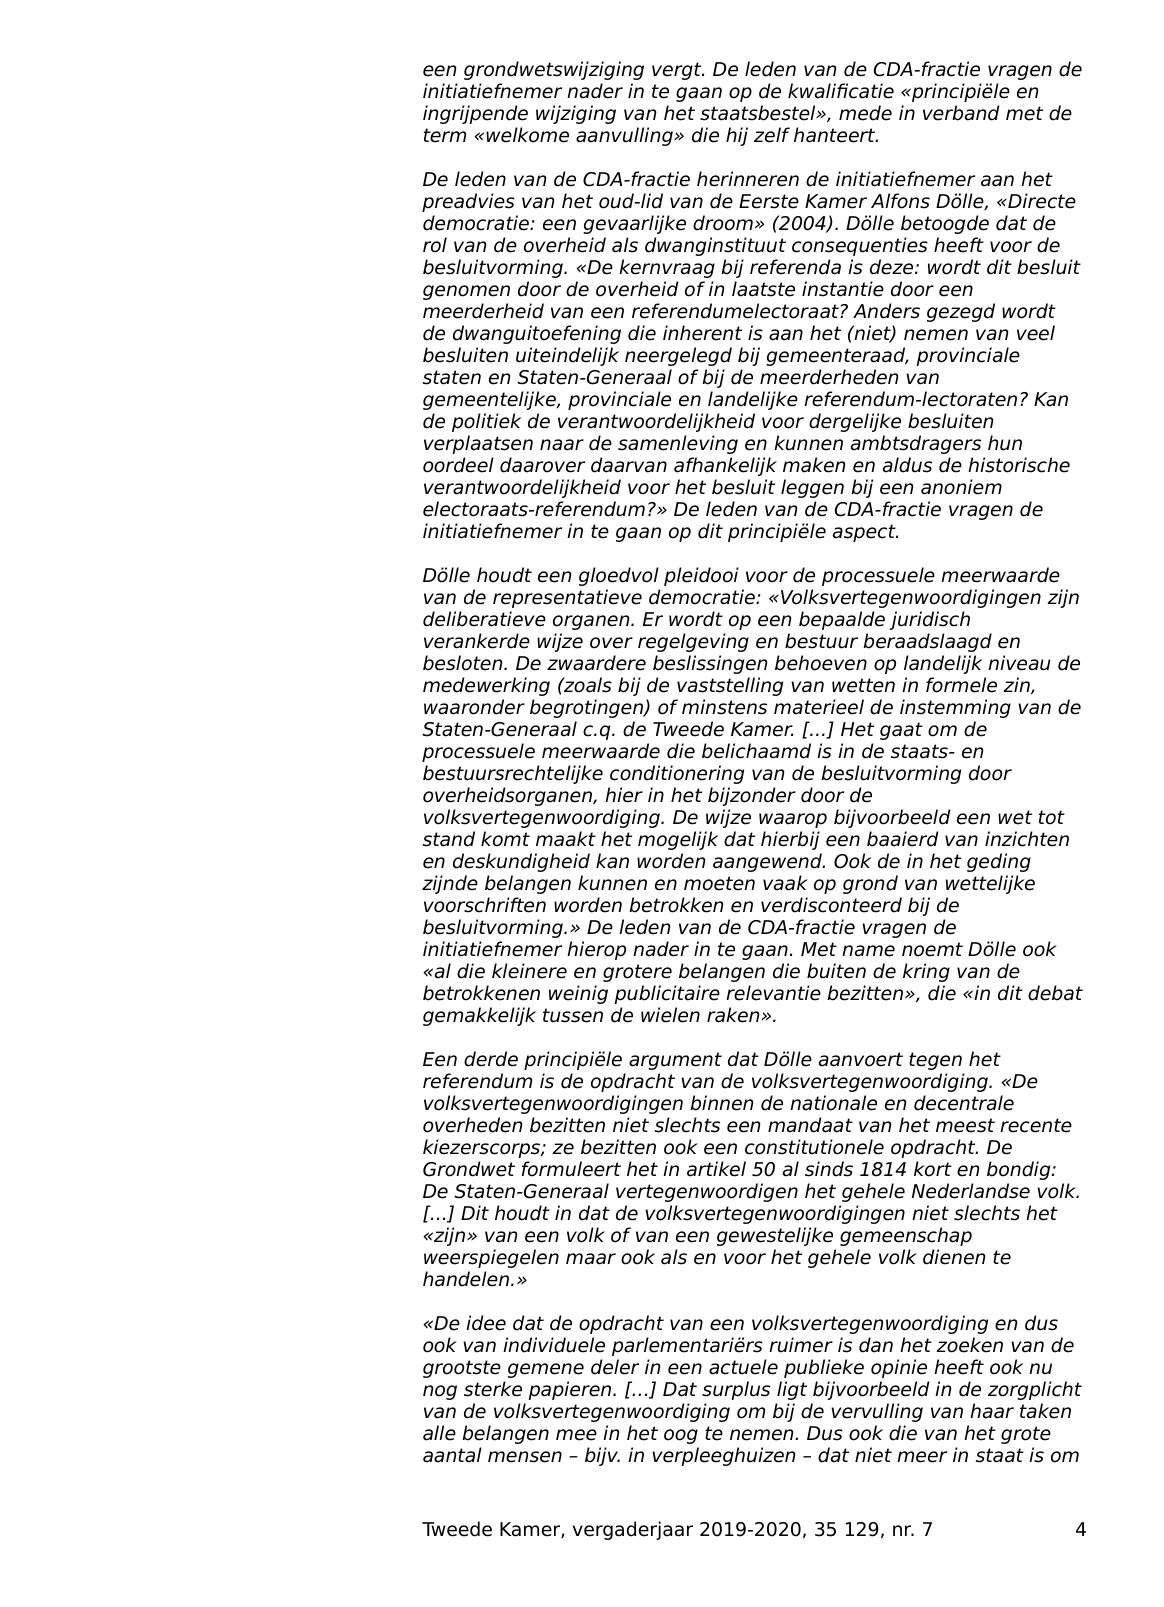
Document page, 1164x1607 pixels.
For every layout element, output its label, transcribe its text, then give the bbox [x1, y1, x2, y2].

text Dölle houdt een gloedvol pleidooi voor de processuele meerwaarde van de representatieve democratie: «Volksvertegenwoordigingen zijn deliberatieve organen. Er wordt op een bepaalde juridisch verankerde wijze over regelgeving en bestuur beraadslaagd en besloten. De zwaardere beslissingen behoeven op landelijk niveau de medewerking (zoals bij de vaststelling van wetten in formele zin, waaronder begrotingen) of minstens materieel de instemming van de Staten-Generaal c.q. de Tweede Kamer. [...] Het gaat om de processuele meerwaarde die belichaamd is in de staats- en bestuursrechtelijke conditionering van de besluitvorming door overheidsorganen, hier in het bijzonder door de volksvertegenwoordiging. De wijze waarop bijvoorbeeld een wet tot stand komt maakt het mogelijk dat hierbij een baaierd van inzichten en deskundigheid kan worden aangewend. Ook de in het geding zijnde belangen kunnen en moeten vaak op grond van wettelijke voorschriften worden betrokken en verdisconteerd bij de besluitvorming.» De leden van de CDA-fractie vragen de initiatiefnemer hierop nader in te gaan. Met name noemt Dölle ook «al die kleinere en grotere belangen die buiten de kring van de betrokkenen weinig publicitaire relevantie bezitten», die «in dit debat gemakkelijk tussen de wielen raken». [422, 565, 1087, 1027]
text een grondwetswijziging vergt. De leden van de CDA-fractie vragen de initiatiefnemer nader in te gaan op de kwalificatie «principiële en ingrijpende wijziging van het staatsbestel», mede in verband met de term «welkome aanvulling» die hij zelf hanteert. [422, 59, 1087, 147]
text De leden van de CDA-fractie herinneren de initiatiefnemer aan het preadvies van het oud-lid van de Eerste Kamer Alfons Dölle, «Directe democratie: een gevaarlijke droom» (2004). Dölle betoogde dat de rol van de overheid als dwanginstituut consequenties heeft voor de besluitvorming. «De kernvraag bij referenda is deze: wordt dit besluit genomen door de overheid of in laatste instantie door een meerderheid van een referendumelectoraat? Anders gezegd wordt de dwanguitoefening die inherent is aan het (niet) nemen van veel besluiten uiteindelijk neergelegd bij gemeenteraad, provinciale staten en Staten-Generaal of bij de meerderheden van gemeentelijke, provinciale en landelijke referendum-lectoraten? Kan de politiek de verantwoordelijkheid voor dergelijke besluiten verplaatsen naar de samenleving en kunnen ambtsdragers hun oordeel daarover daarvan afhankelijk maken en aldus de historische verantwoordelijkheid voor het besluit leggen bij een anoniem electoraats-referendum?» De leden van de CDA-fractie vragen de initiatiefnemer in te gaan op dit principiële aspect. [422, 169, 1087, 543]
text «De idee dat de opdracht van een volksvertegenwoordiging en dus ook van individuele parlementariërs ruimer is dan het zoeken van de grootste gemene deler in een actuele publieke opinie heeft ook nu nog sterke papieren. [...] Dat surplus ligt bijvoorbeeld in de zorgplicht van de volksvertegenwoordiging om bij de vervulling van haar taken alle belangen mee in het oog te nemen. Dus ook die van het grote aantal mensen – bijv. in verpleeghuizen – dat niet meer in staat is om [422, 1313, 1087, 1467]
text Een derde principiële argument dat Dölle aanvoert tegen het referendum is de opdracht van de volksvertegenwoordiging. «De volksvertegenwoordigingen binnen de nationale en decentrale overheden bezitten niet slechts een mandaat van het meest recente kiezerscorps; ze bezitten ook een constitutionele opdracht. De Grondwet formuleert het in artikel 50 al sinds 1814 kort en bondig: De Staten-Generaal vertegenwoordigen het gehele Nederlandse volk. [...] Dit houdt in dat de volksvertegenwoordigingen niet slechts het «zijn» van een volk of van een gewestelijke gemeenschap weerspiegelen maar ook als en voor het gehele volk dienen te handelen.» [422, 1049, 1087, 1291]
